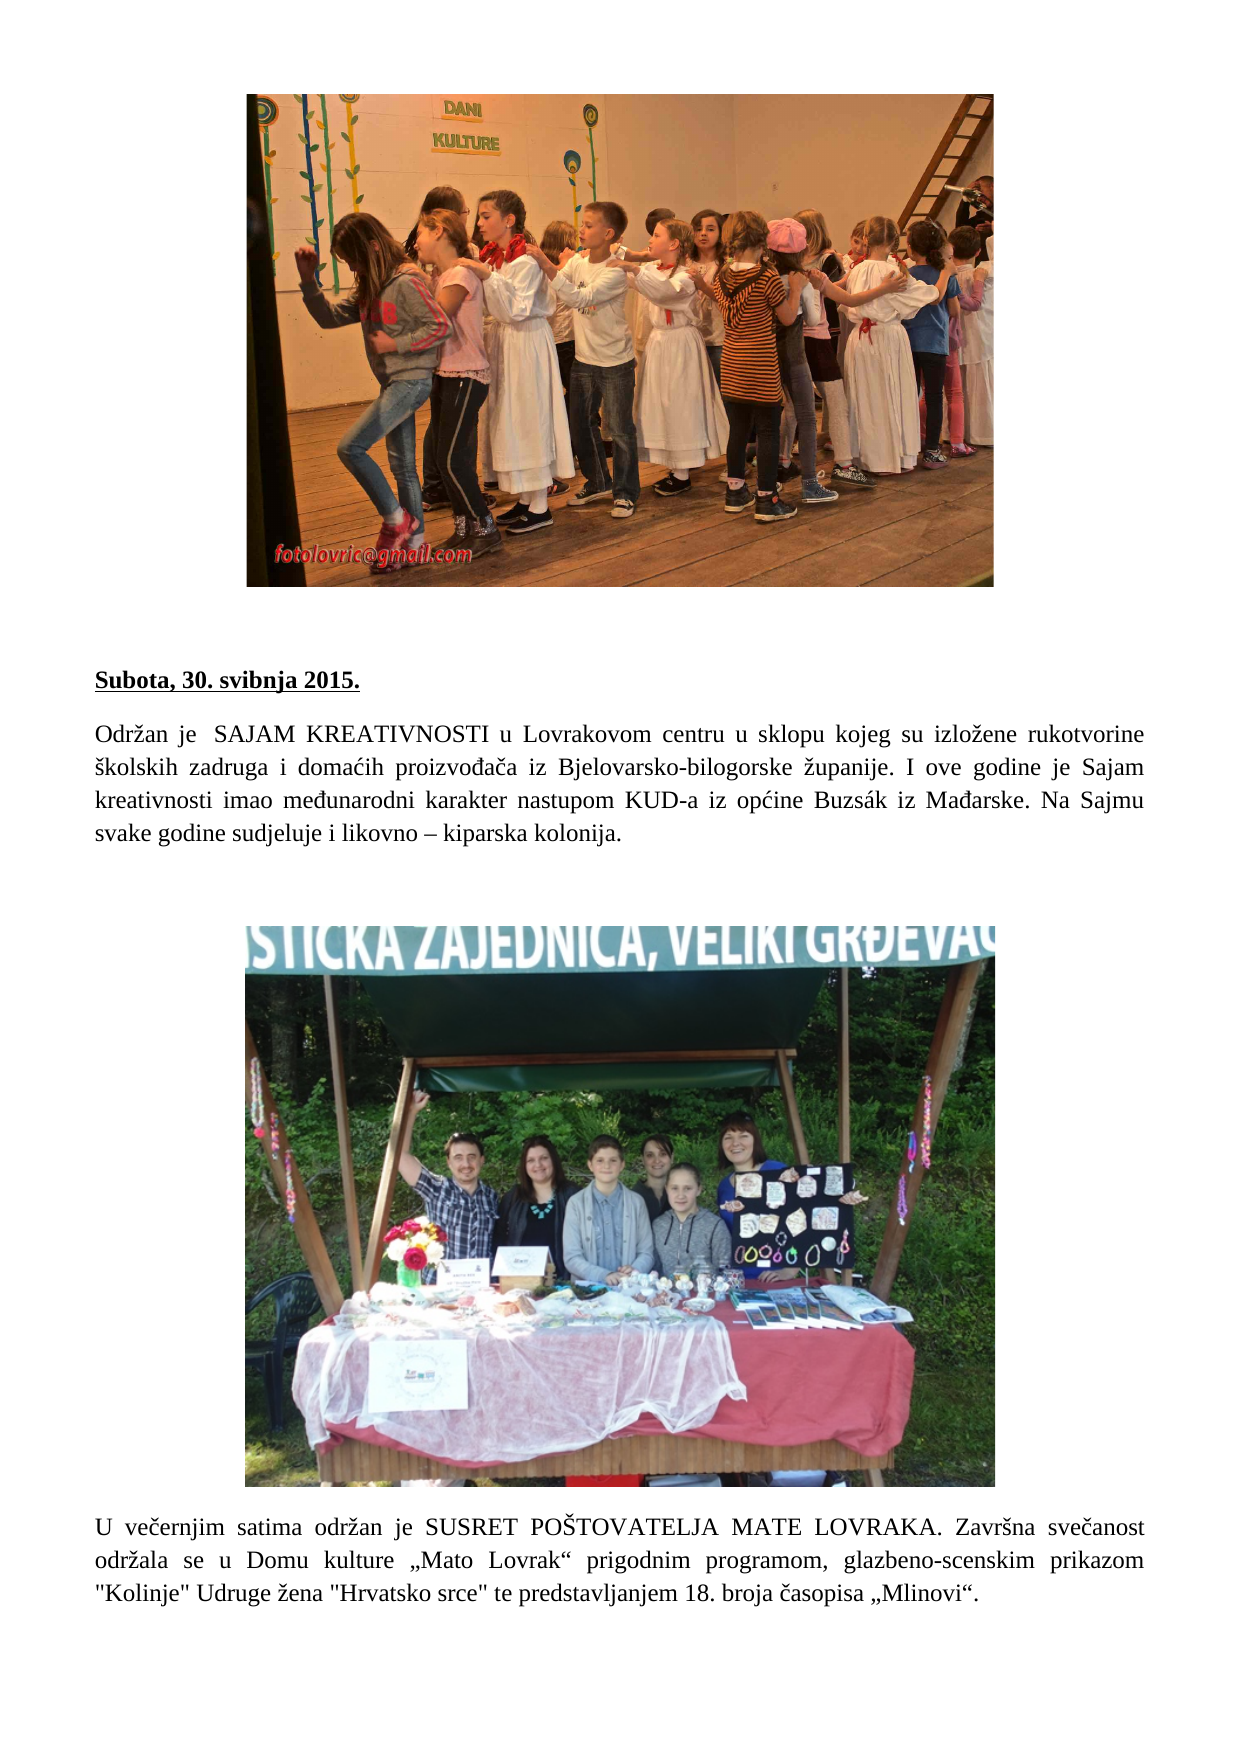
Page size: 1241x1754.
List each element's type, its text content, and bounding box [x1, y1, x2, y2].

text Održan je SAJAM KREATIVNOSTI u Lovrakovom centru u sklopu kojeg su izložene rukotvorine školskih zadruga i domaćih proizvođača iz Bjelovarsko-bilogorske županije. I ove godine je Sajam kreativnosti imao međunarodni karakter nastupom KUD-a iz općine Buzsák iz Mađarske. Na Sajmu svake godine sudjeluje i likovno – kiparska kolonija. [94, 719, 1146, 847]
text Subota, 30. svibnja 2015. [94, 666, 1146, 694]
text U večernjim satima održan je SUSRET POŠTOVATELJA MATE LOVRAKA. Završna svečanost održala se u Domu kulture „Mato Lovrak“ prigodnim programom, glazbeno-scenskim prikazom "Kolinje" Udruge žena "Hrvatsko srce" te predstavljanjem 18. broja časopisa „Mlinovi“. [94, 1512, 1146, 1607]
